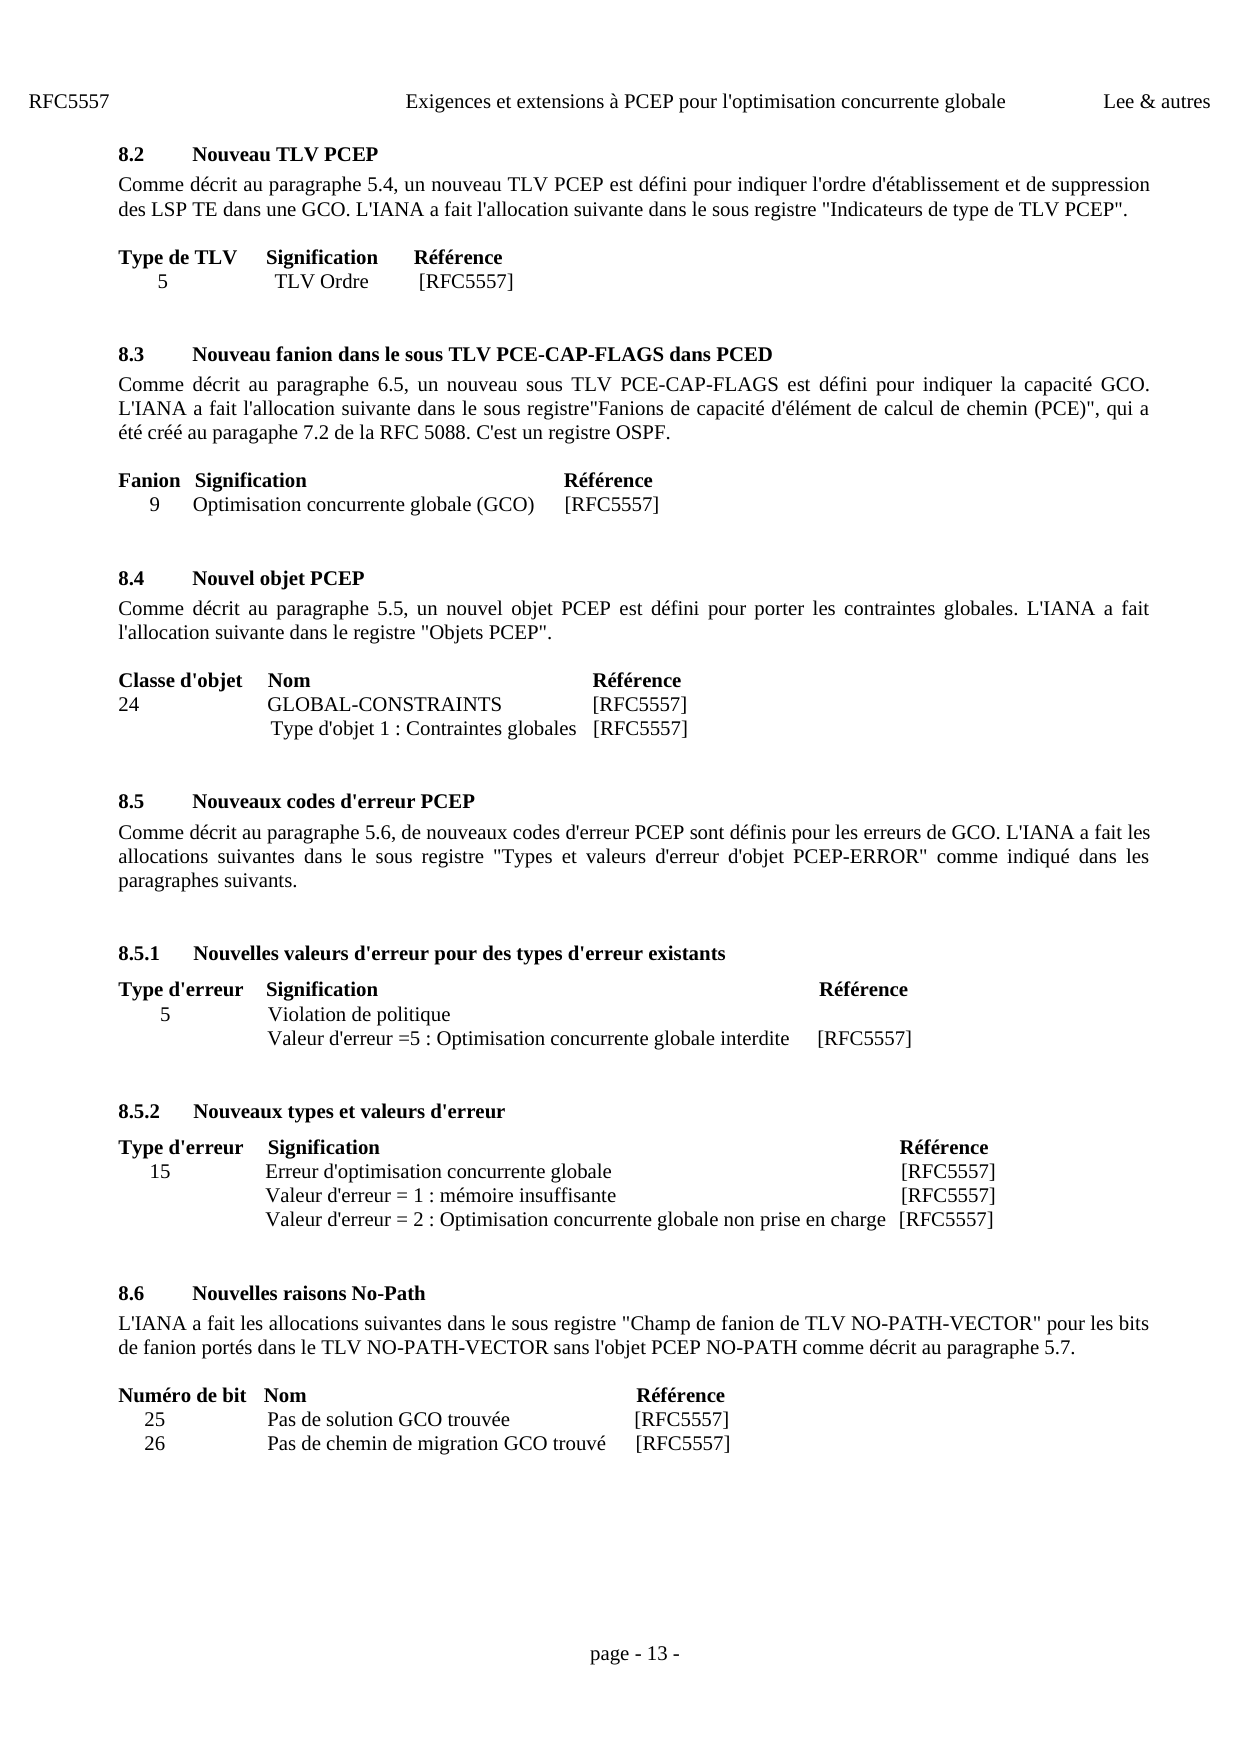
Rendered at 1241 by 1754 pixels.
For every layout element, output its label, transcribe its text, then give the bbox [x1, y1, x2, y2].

subtitle 8.5.1 Nouvelles valeurs d'erreur pour des types d'erreur existants [118, 941, 1151, 965]
text L'IANA a fait les allocations suivantes dans le sous registre "Champ de fanion de TLV NO-PATH-VECTOR" pour les bits de fanion portés dans le TLV NO-PATH-VECTOR sans l'objet PCEP NO-PATH comme décrit au paragraphe 5.7. [118, 1311, 1151, 1359]
subtitle 8.6 Nouvelles raisons No-Path [118, 1281, 1151, 1304]
text 25 Pas de solution GCO trouvée [RFC5557] [118, 1407, 1151, 1431]
text Type d'erreur Signification Référence [118, 977, 1151, 1001]
text 15 Erreur d'optimisation concurrente globale [RFC5557] [118, 1159, 1151, 1183]
text Comme décrit au paragraphe 5.5, un nouvel objet PCEP est défini pour porter les contraintes globales. L'IANA a fait l'allocation suivante dans le registre "Objets PCEP". [118, 596, 1151, 644]
text 26 Pas de chemin de migration GCO trouvé [RFC5557] [118, 1431, 1151, 1455]
text Type d'erreur Signification Référence [118, 1135, 1151, 1159]
text 9 Optimisation concurrente globale (GCO) [RFC5557] [118, 492, 1151, 516]
subtitle 8.5 Nouveaux codes d'erreur PCEP [118, 789, 1151, 813]
text 5 TLV Ordre [RFC5557] [118, 269, 1151, 293]
text Comme décrit au paragraphe 5.6, de nouveaux codes d'erreur PCEP sont définis pour les erreurs de GCO. L'IANA a fait les allocations suivantes dans le sous registre "Types et valeurs d'erreur d'objet PCEP-ERROR" comme indiqué dans les paragraphes suivants. [118, 819, 1151, 892]
text Classe d'objet Nom Référence [118, 668, 1151, 692]
text Comme décrit au paragraphe 5.4, un nouveau TLV PCEP est défini pour indiquer l'ordre d'établissement et de suppression des LSP TE dans une GCO. L'IANA a fait l'allocation suivante dans le sous registre "Indicateurs de type de TLV PCEP". [118, 172, 1151, 221]
subtitle 8.3 Nouveau fanion dans le sous TLV PCE-CAP-FLAGS dans PCED [118, 342, 1151, 366]
subtitle 8.2 Nouveau TLV PCEP [118, 142, 1151, 166]
text Fanion Signification Référence [118, 468, 1151, 492]
text Numéro de bit Nom Référence [118, 1383, 1151, 1407]
text Valeur d'erreur = 1 : mémoire insuffisante [RFC5557] [118, 1183, 1151, 1207]
text Type d'objet 1 : Contraintes globales [RFC5557] [118, 716, 1151, 740]
subtitle 8.5.2 Nouveaux types et valeurs d'erreur [118, 1099, 1151, 1123]
subtitle 8.4 Nouvel objet PCEP [118, 566, 1151, 589]
text Valeur d'erreur = 2 : Optimisation concurrente globale non prise en charge [RFC5557] [118, 1207, 1151, 1231]
text 5 Violation de politique [118, 1001, 1151, 1026]
text Comme décrit au paragraphe 6.5, un nouveau sous TLV PCE-CAP-FLAGS est défini pour indiquer la capacité GCO. L'IANA a fait l'allocation suivante dans le sous registre"Fanions de capacité d'élément de calcul de chemin (PCE)", qui a été créé au paragaphe 7.2 de la RFC 5088. C'est un registre OSPF. [118, 372, 1151, 444]
text Valeur d'erreur =5 : Optimisation concurrente globale interdite [RFC5557] [118, 1026, 1151, 1049]
text 24 GLOBAL-CONSTRAINTS [RFC5557] [118, 692, 1151, 716]
text Type de TLV Signification Référence [118, 244, 1151, 269]
